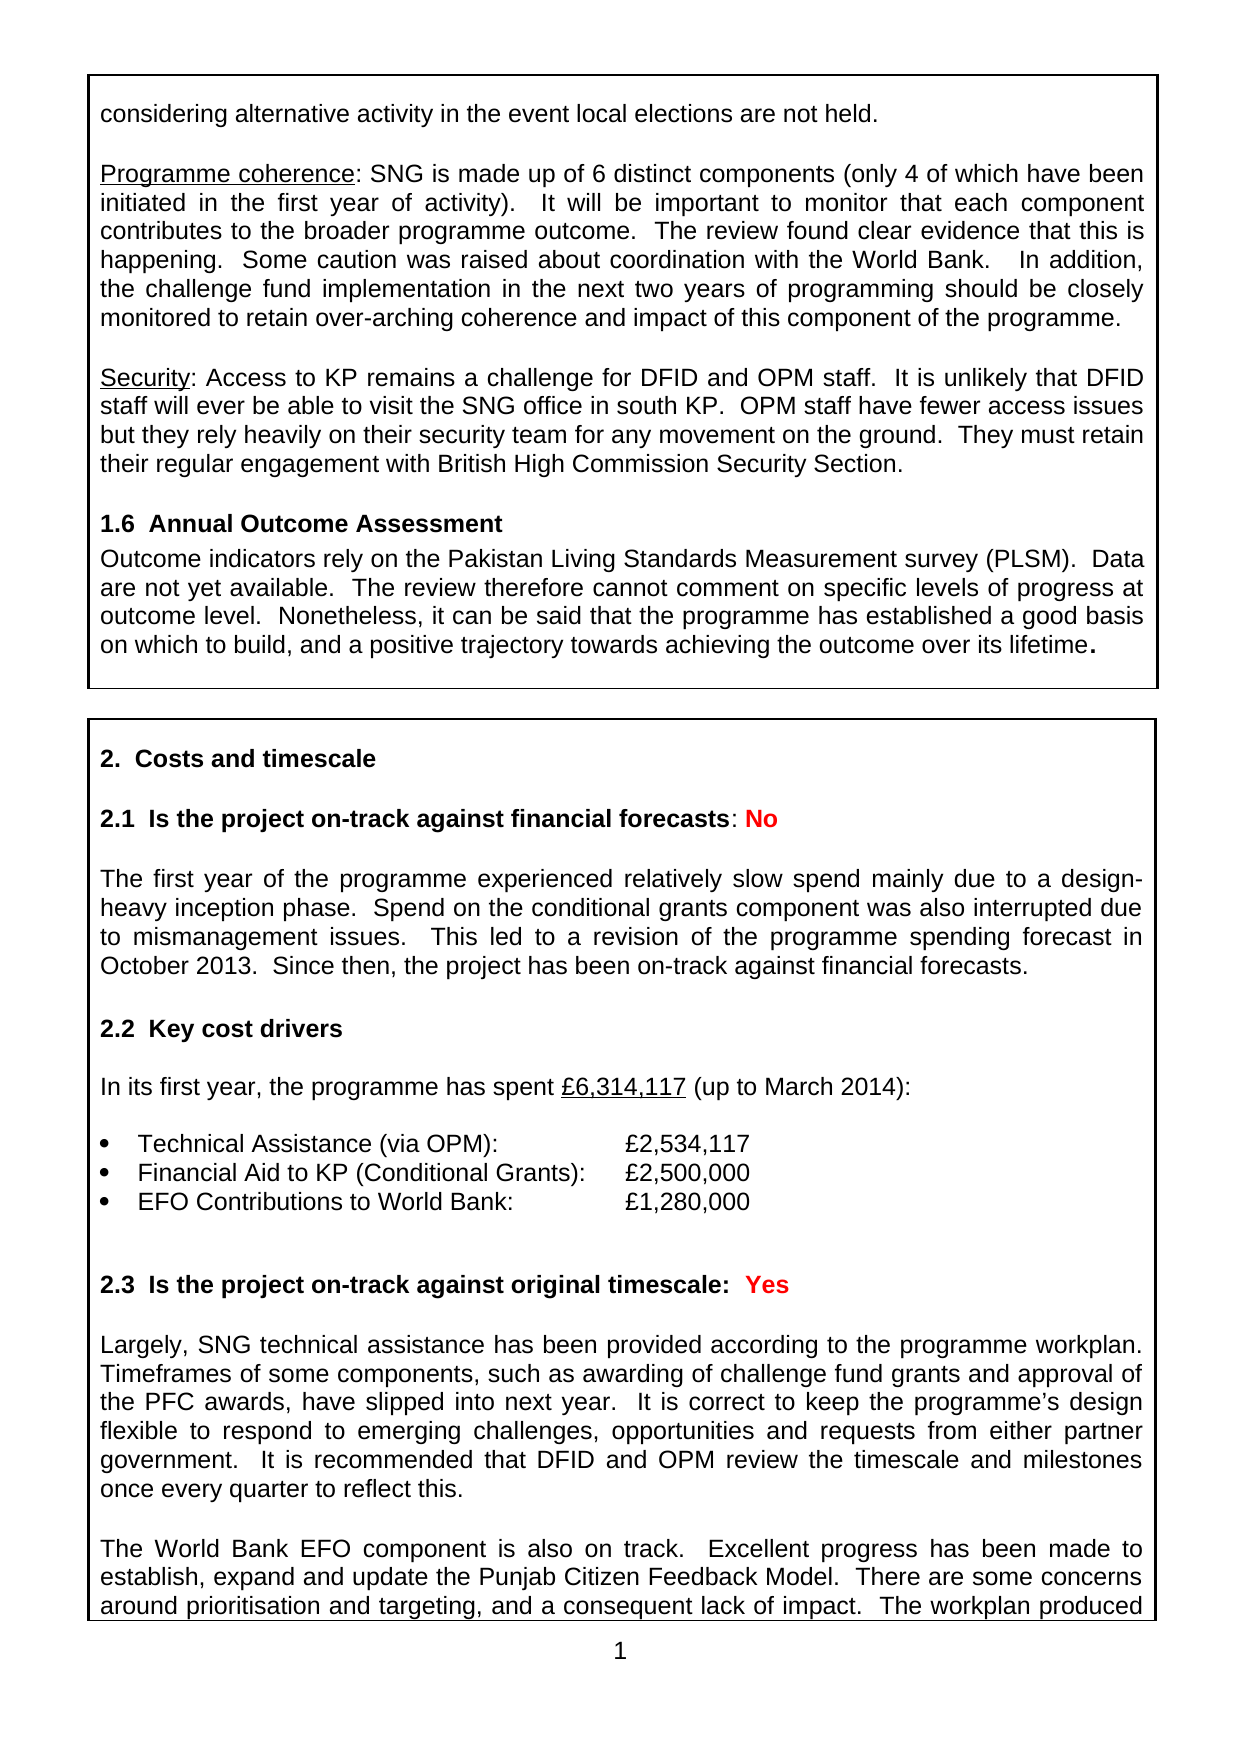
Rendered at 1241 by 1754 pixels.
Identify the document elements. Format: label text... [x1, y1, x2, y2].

table_cell 2.1 Is the project on-track against financial forecasts: No The first year of the programme experienced relatively slow spend mainly due to a design-heavy inception phase. Spend on the conditional grants component was also interrupted due to mismanagement issues. This led to a revision of the programme spending forecast in October 2013. Since then, the project has been on-track against financial forecasts. 2.2 Key cost drivers In its first year, the programme has spent £6,314,117 (up to March 2014): Technical Assistance (via OPM): £2,534,117 Financial Aid to KP (Conditional Grants): £2,500,000 EFO Contributions to World Bank: £1,280,000 2.3 Is the project on-track against original timescale: Yes Largely, SNG technical assistance has been provided according to the programme workplan. Timeframes of some components, such as awarding of challenge fund grants and approval of the PFC awards, have slipped into next year. It is correct to keep the programme’s design flexible to respond to emerging challenges, opportunities and requests from either partner government. It is recommended that DFID and OPM review the timescale and milestones once every quarter to reflect this. The World Bank EFO component is also on track. Excellent progress has been made to establish, expand and update the Punjab Citizen Feedback Model. There are some concerns around prioritisation and targeting, and a consequent lack of impact. The workplan produced [90, 780, 1154, 1620]
table_header 2. Costs and timescale [90, 720, 1154, 779]
table_cell considering alternative activity in the event local elections are not held. Programme coherence: SNG is made up of 6 distinct components (only 4 of which have been initiated in the first year of activity). It will be important to monitor that each component contributes to the broader programme outcome. The review found clear evidence that this is happening. Some caution was raised about coordination with the World Bank. In addition, the challenge fund implementation in the next two years of programming should be closely monitored to retain over-arching coherence and impact of this component of the programme. Security: Access to KP remains a challenge for DFID and OPM staff. It is unlikely that DFID staff will ever be able to visit the SNG office in south KP. OPM staff have fewer access issues but they rely heavily on their security team for any movement on the ground. They must retain their regular engagement with British High Commission Security Section. 1.6 Annual Outcome Assessment Outcome indicators rely on the Pakistan Living Standards Measurement survey (PLSM). Data are not yet available. The review therefore cannot comment on specific levels of progress at outcome level. Nonetheless, it can be said that the programme has established a good basis on which to build, and a positive trajectory towards achieving the outcome over its lifetime. [90, 76, 1156, 688]
